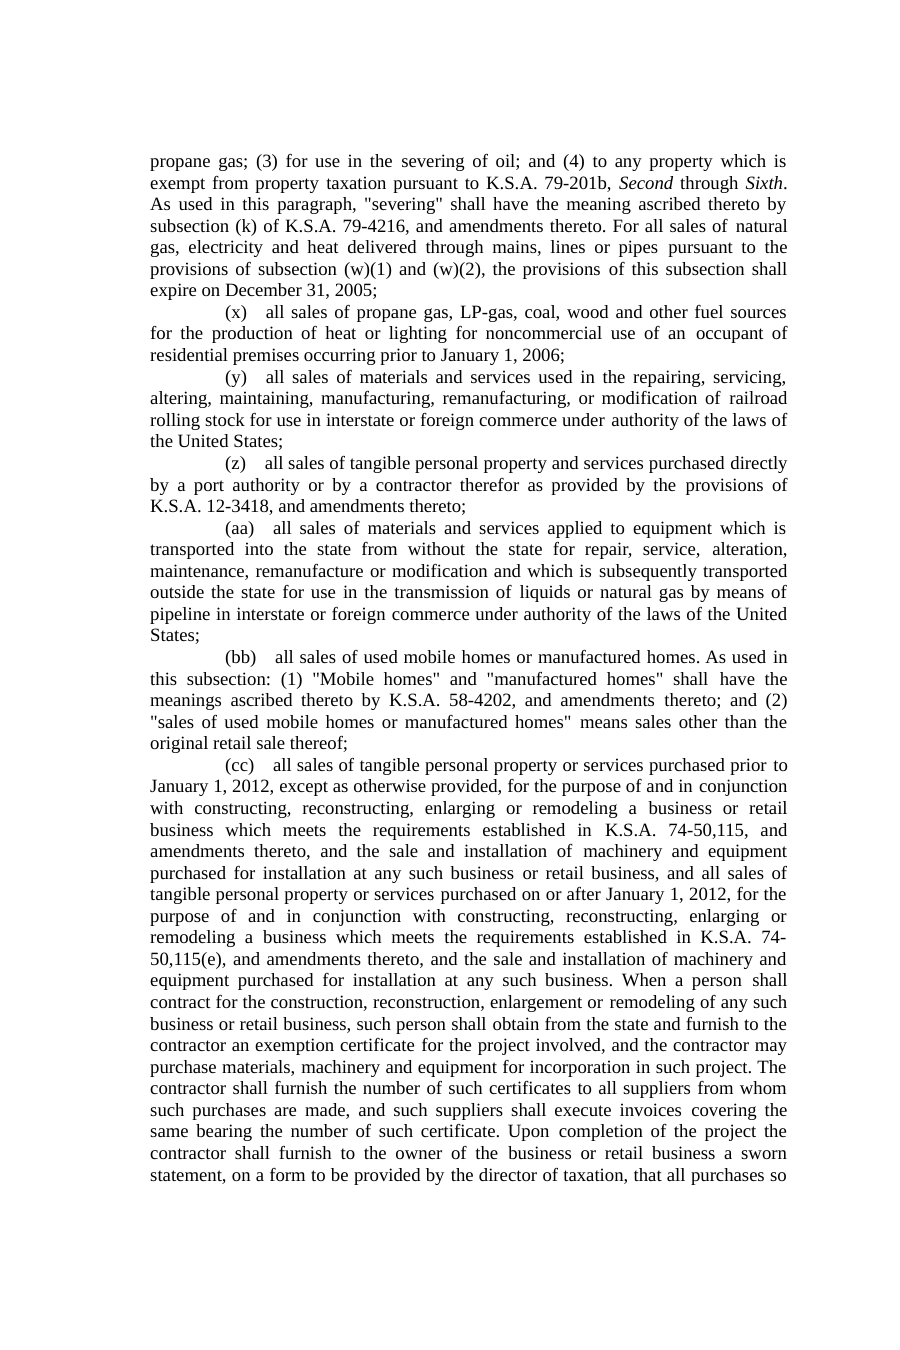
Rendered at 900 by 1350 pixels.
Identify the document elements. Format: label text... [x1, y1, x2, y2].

text (z) all sales of tangible personal property and services purchased directly by a port authority or by a contractor therefor as provided by the provisions of K.S.A. 12-3418, and amendments thereto; [150, 452, 787, 517]
text (bb) all sales of used mobile homes or manufactured homes. As used in this subsection: (1) "Mobile homes" and "manufactured homes" shall have the meanings ascribed thereto by K.S.A. 58-4202, and amendments thereto; and (2) "sales of used mobile homes or manufactured homes" means sales other than the original retail sale thereof; [150, 646, 787, 754]
text (cc) all sales of tangible personal property or services purchased prior to January 1, 2012, except as otherwise provided, for the purpose of and in conjunction with constructing, reconstructing, enlarging or remodeling a business or retail business which meets the requirements established in K.S.A. 74-50,115, and amendments thereto, and the sale and installation of machinery and equipment purchased for installation at any such business or retail business, and all sales of tangible personal property or services purchased on or after January 1, 2012, for the purpose of and in conjunction with constructing, reconstructing, enlarging or remodeling a business which meets the requirements established in K.S.A. 74-50,115(e), and amendments thereto, and the sale and installation of machinery and equipment purchased for installation at any such business. When a person shall contract for the construction, reconstruction, enlargement or remodeling of any such business or retail business, such person shall obtain from the state and furnish to the contractor an exemption certificate for the project involved, and the contractor may purchase materials, machinery and equipment for incorporation in such project. The contractor shall furnish the number of such certificates to all suppliers from whom such purchases are made, and such suppliers shall execute invoices covering the same bearing the number of such certificate. Upon completion of the project the contractor shall furnish to the owner of the business or retail business a sworn statement, on a form to be provided by the director of taxation, that all purchases so [150, 754, 787, 1185]
text (aa) all sales of materials and services applied to equipment which is transported into the state from without the state for repair, service, alteration, maintenance, remanufacture or modification and which is subsequently transported outside the state for use in the transmission of liquids or natural gas by means of pipeline in interstate or foreign commerce under authority of the laws of the United States; [150, 517, 787, 646]
text (x) all sales of propane gas, LP-gas, coal, wood and other fuel sources for the production of heat or lighting for noncommercial use of an occupant of residential premises occurring prior to January 1, 2006; [150, 301, 787, 366]
text propane gas; (3) for use in the severing of oil; and (4) to any property which is exempt from property taxation pursuant to K.S.A. 79-201b, Second through Sixth. As used in this paragraph, "severing" shall have the meaning ascribed thereto by subsection (k) of K.S.A. 79-4216, and amendments thereto. For all sales of natural gas, electricity and heat delivered through mains, lines or pipes pursuant to the provisions of subsection (w)(1) and (w)(2), the provisions of this subsection shall expire on December 31, 2005; [150, 150, 787, 301]
text (y) all sales of materials and services used in the repairing, servicing, altering, maintaining, manufacturing, remanufacturing, or modification of railroad rolling stock for use in interstate or foreign commerce under authority of the laws of the United States; [150, 366, 787, 452]
